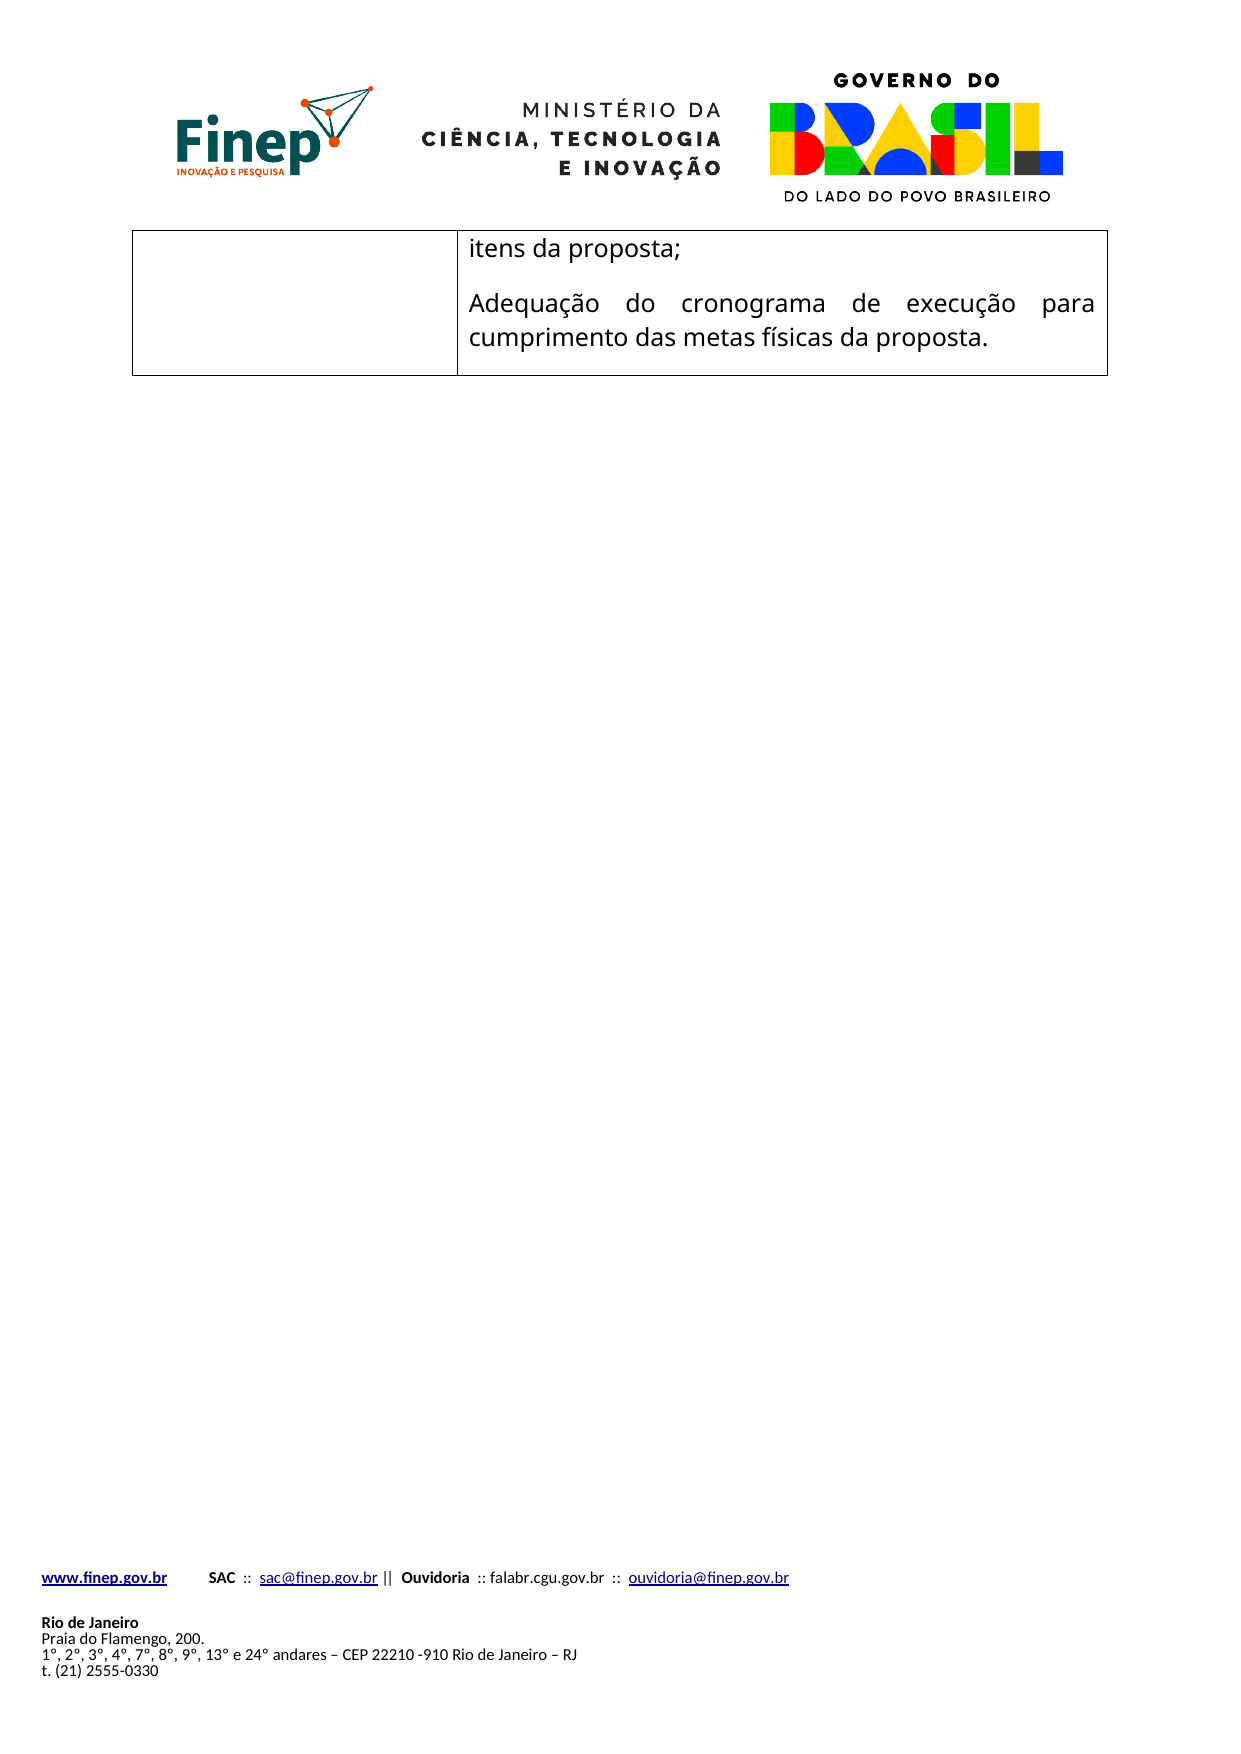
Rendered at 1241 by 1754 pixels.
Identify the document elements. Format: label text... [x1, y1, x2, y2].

table_cell [133, 231, 457, 375]
table_cell itens da proposta; Adequação do cronograma de execução para cumprimento das metas físicas da proposta. [458, 231, 1107, 375]
